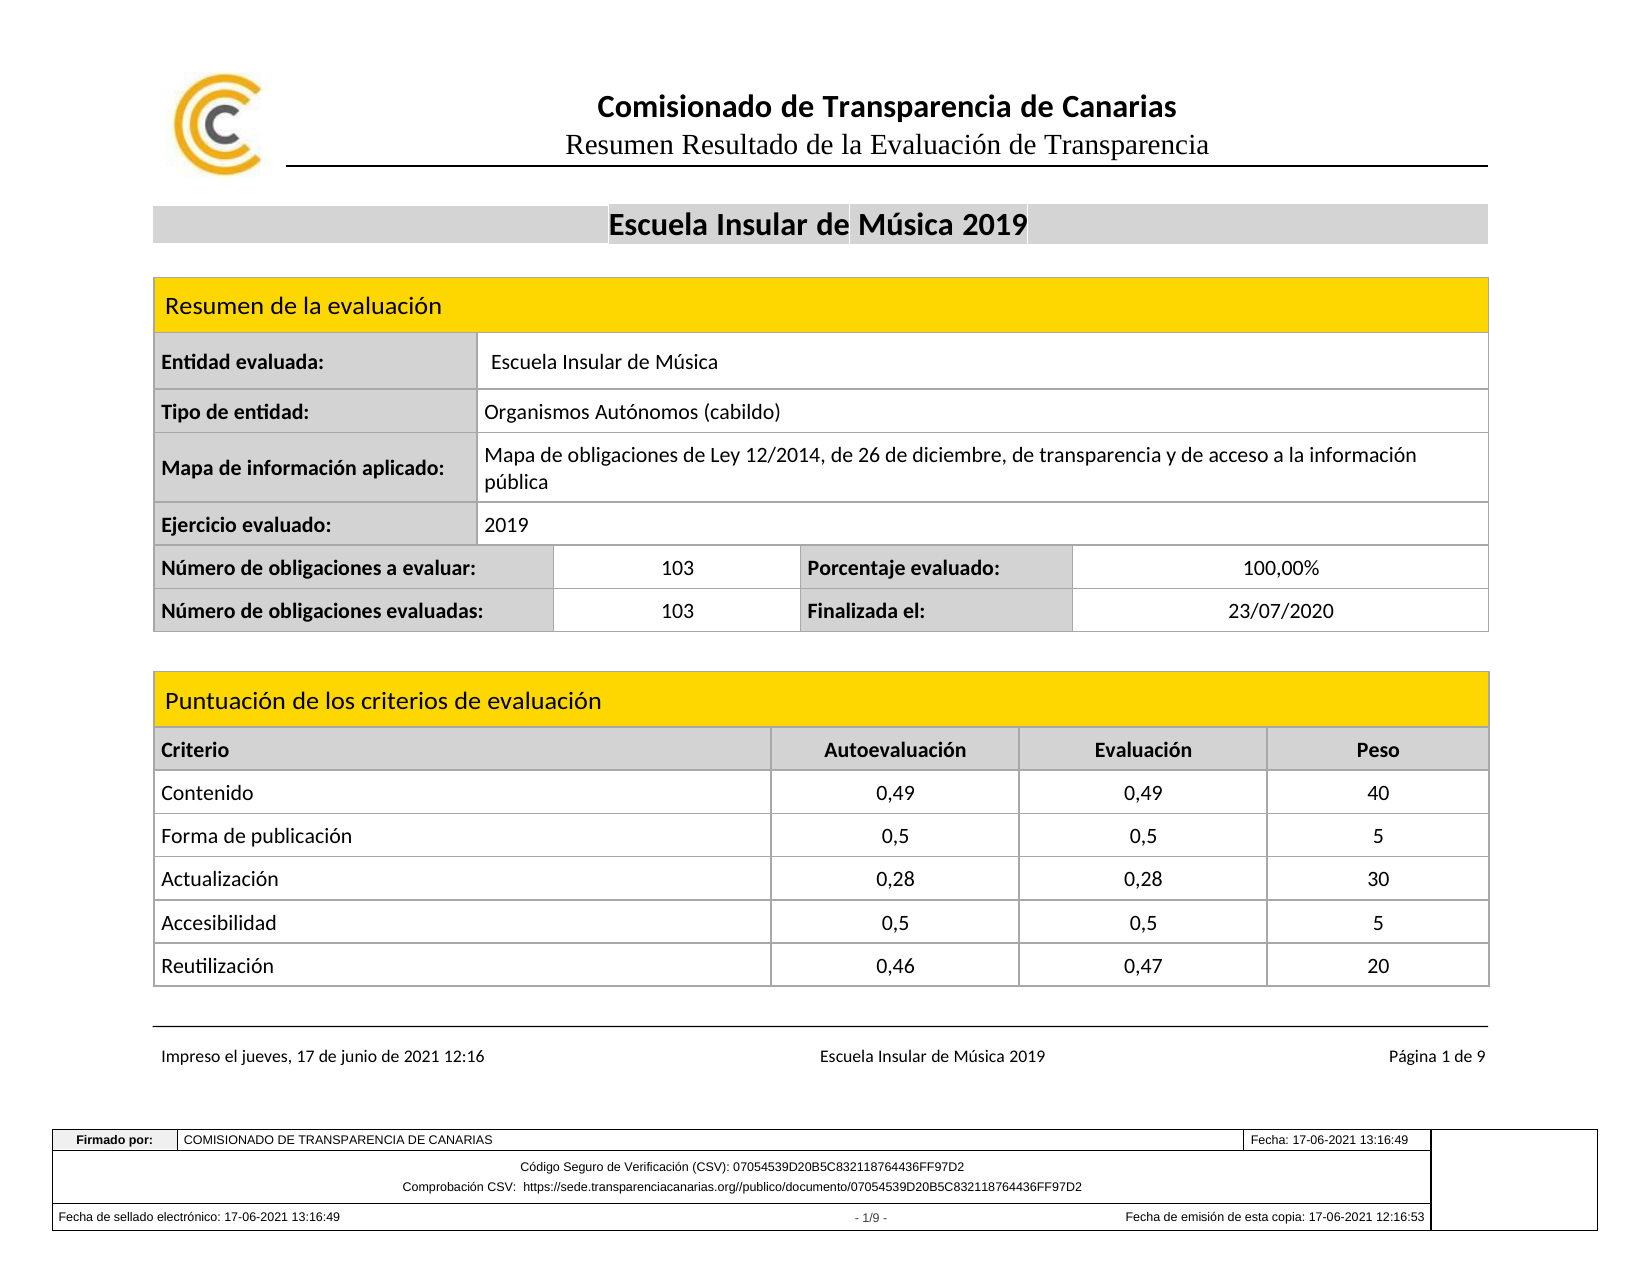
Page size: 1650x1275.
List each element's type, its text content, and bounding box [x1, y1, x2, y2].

table_cell Autoevaluación [772, 728, 1018, 769]
table_cell 0,46 [772, 944, 1018, 985]
table_cell 23/07/2020 [1073, 589, 1488, 631]
table_header Puntuación de los criterios de evaluación [155, 672, 1488, 726]
table_cell Número de obligaciones evaluadas: [155, 589, 553, 631]
table_cell Mapa de obligaciones de Ley 12/2014, de 26 de diciembre, de transparencia y de acceso a la información pública [478, 433, 1488, 501]
table_cell Ejercicio evaluado: [155, 503, 476, 544]
table_header Resumen de la evaluación [155, 278, 1488, 332]
table_cell 103 [554, 589, 800, 631]
table_cell Entidad evaluada: [155, 333, 476, 388]
table_cell 0,5 [1020, 814, 1266, 856]
table_cell 100,00% [1073, 546, 1488, 588]
table_cell Escuela Insular de Música [478, 333, 1488, 388]
table_cell 30 [1268, 857, 1488, 899]
table_cell Mapa de información aplicado: [155, 433, 476, 501]
table_cell 40 [1268, 771, 1488, 812]
table_cell Número de obligaciones a evaluar: [155, 546, 553, 588]
table_cell Tipo de entidad: [155, 390, 476, 431]
table_cell 5 [1268, 814, 1488, 856]
table_cell Reutilización [155, 944, 770, 985]
table_cell 2019 [478, 503, 1488, 544]
table_cell Actualización [155, 857, 770, 899]
subtitle Escuela Insular de Música 2019 [152, 204, 1610, 244]
table_cell 103 [554, 546, 800, 588]
table_cell 0,49 [772, 771, 1018, 812]
table_cell 20 [1268, 944, 1488, 985]
table_cell Contenido [155, 771, 770, 812]
table_cell Criterio [155, 728, 770, 769]
table_cell 0,5 [772, 814, 1018, 856]
table_cell 5 [1268, 901, 1488, 942]
table_cell Evaluación [1020, 728, 1266, 769]
table_cell Organismos Autónomos (cabildo) [478, 390, 1488, 431]
table_cell Peso [1268, 728, 1488, 769]
table_cell 0,49 [1020, 771, 1266, 812]
table_cell 0,5 [772, 901, 1018, 942]
table_cell 0,28 [1020, 857, 1266, 899]
table_cell 0,5 [1020, 901, 1266, 942]
table_cell Forma de publicación [155, 814, 770, 856]
table_cell Porcentaje evaluado: [801, 546, 1072, 588]
table_cell Accesibilidad [155, 901, 770, 942]
table_cell 0,28 [772, 857, 1018, 899]
table_cell 0,47 [1020, 944, 1266, 985]
table_cell Finalizada el: [801, 589, 1072, 631]
